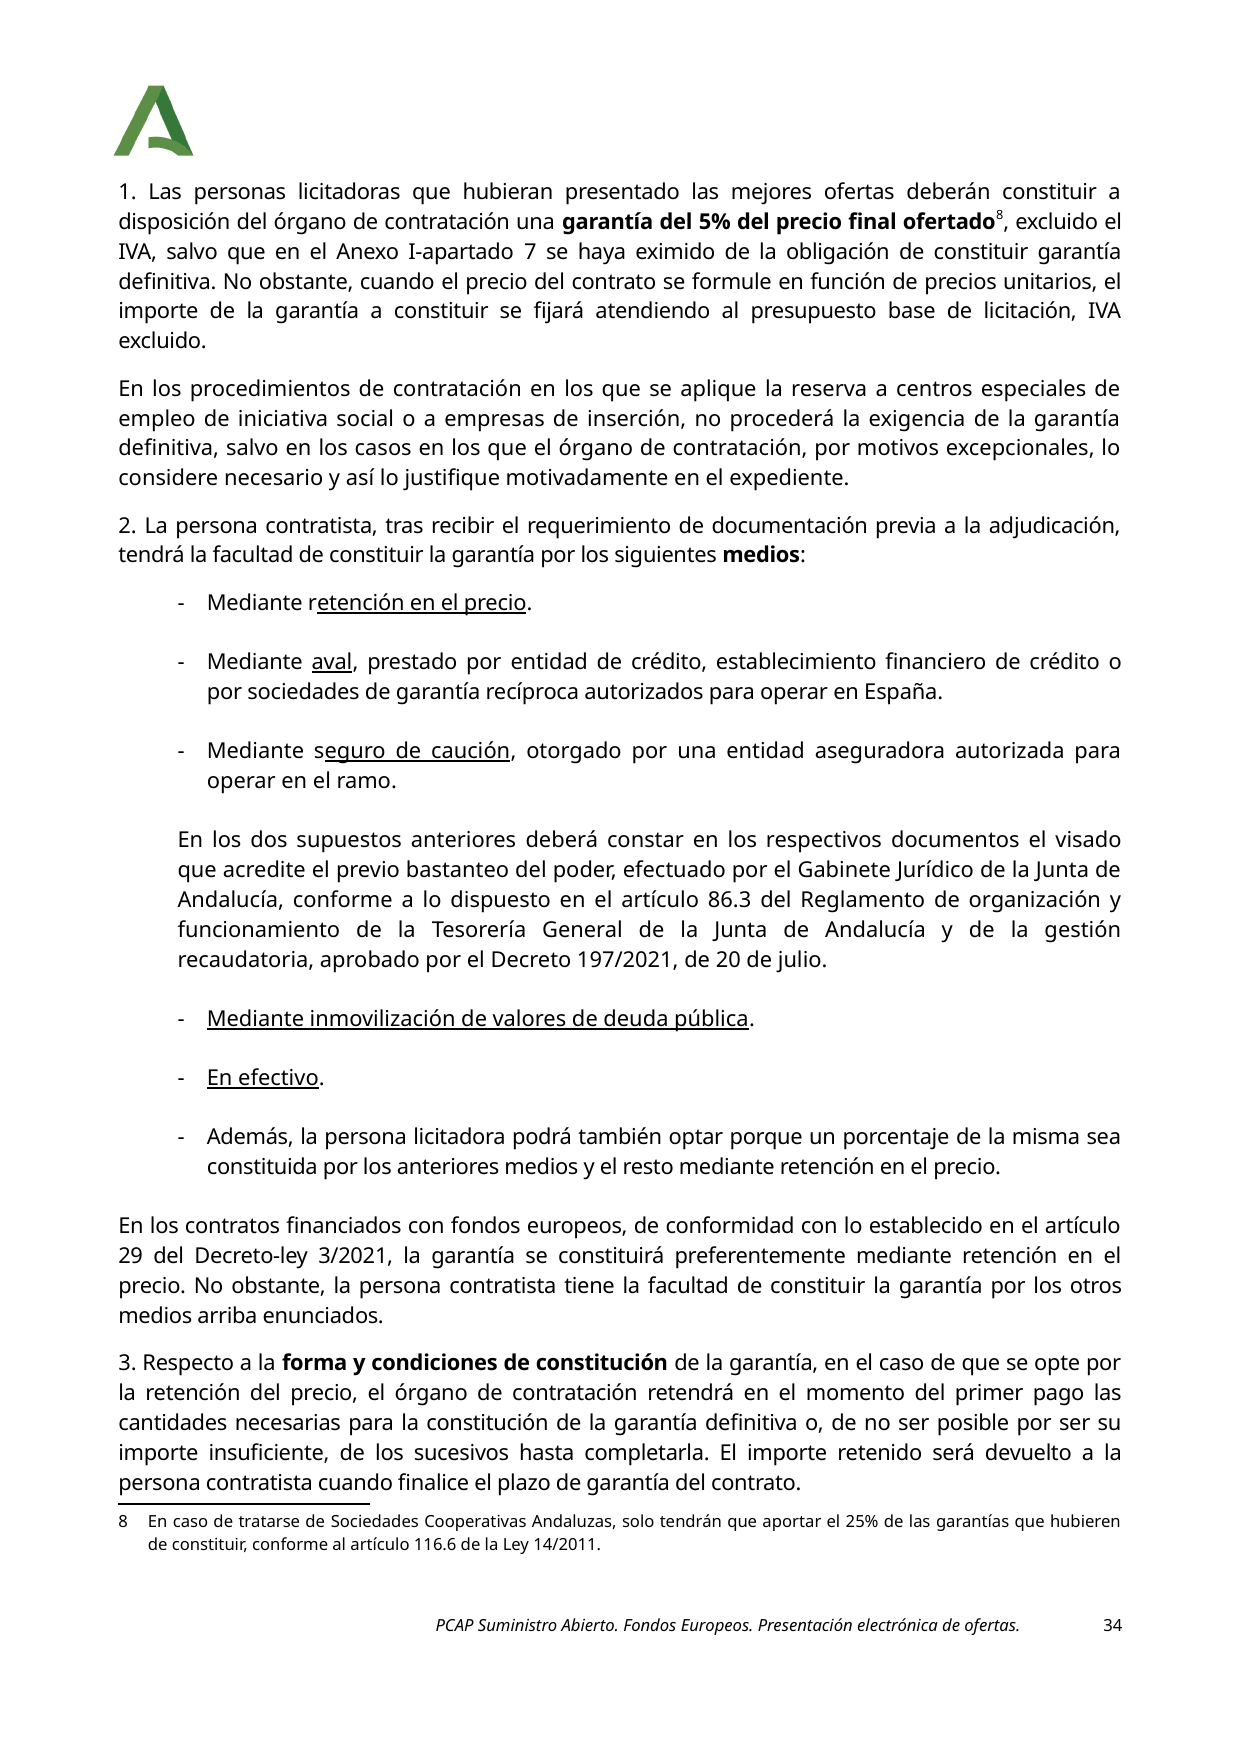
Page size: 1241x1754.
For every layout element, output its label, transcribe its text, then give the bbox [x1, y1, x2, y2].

text En caso de tratarse de Sociedades Cooperativas Andaluzas, solo tendrán que aportar el 25% de las garantías que hubieren de constituir, conforme al artículo 116.6 de la Ley 14/2011. [118, 1509, 1122, 1555]
text 2. La persona contratista, tras recibir el requerimiento de documentación previa a la adjudicación, tendrá la facultad de constituir la garantía por los siguientes medios: [118, 510, 1122, 569]
text En los dos supuestos anteriores deberá constar en los respectivos documentos el visado que acredite el previo bastanteo del poder, efectuado por el Gabinete Jurídico de la Junta de Andalucía, conforme a lo dispuesto en el artículo 86.3 del Reglamento de organización y funcionamiento de la Tesorería General de la Junta de Andalucía y de la gestión recaudatoria, aprobado por el Decreto 197/2021, de 20 de julio. [177, 824, 1122, 973]
text - Mediante aval, prestado por entidad de crédito, establecimiento financiero de crédito o por sociedades de garantía recíproca autorizados para operar en España. [177, 646, 1122, 706]
picture [109, 81, 198, 160]
text - Mediante retención en el precio. [177, 587, 1122, 617]
text En los procedimientos de contratación en los que se aplique la reserva a centros especiales de empleo de iniciativa social o a empresas de inserción, no procederá la exigencia de la garantía definitiva, salvo en los casos en los que el órgano de contratación, por motivos excepcionales, lo considere necesario y así lo justifique motivadamente en el expediente. [118, 373, 1122, 492]
text - Mediante seguro de caución, otorgado por una entidad aseguradora autorizada para operar en el ramo. [177, 735, 1122, 795]
text - En efectivo. [177, 1062, 1122, 1092]
text En los contratos financiados con fondos europeos, de conformidad con lo establecido en el artículo 29 del Decreto-ley 3/2021, la garantía se constituirá preferentemente mediante retención en el precio. No obstante, la persona contratista tiene la facultad de constituir la garantía por los otros medios arriba enunciados. [118, 1210, 1122, 1329]
text - Además, la persona licitadora podrá también optar porque un porcentaje de la misma sea constituida por los anteriores medios y el resto mediante retención en el precio. [177, 1121, 1122, 1181]
text 1. Las personas licitadoras que hubieran presentado las mejores ofertas deberán constituir a disposición del órgano de contratación una garantía del 5% del precio final ofertado, excluido el IVA, salvo que en el Anexo I-apartado 7 se haya eximido de la obligación de constituir garantía definitiva. No obstante, cuando el precio del contrato se formule en función de precios unitarios, el importe de la garantía a constituir se fijará atendiendo al presupuesto base de licitación, IVA excluido. [118, 176, 1122, 355]
text 3. Respecto a la forma y condiciones de constitución de la garantía, en el caso de que se opte por la retención del precio, el órgano de contratación retendrá en el momento del primer pago las cantidades necesarias para la constitución de la garantía definitiva o, de no ser posible por ser su importe insuficiente, de los sucesivos hasta completarla. El importe retenido será devuelto a la persona contratista cuando finalice el plazo de garantía del contrato. [118, 1347, 1122, 1496]
text - Mediante inmovilización de valores de deuda pública. [177, 1003, 1122, 1033]
